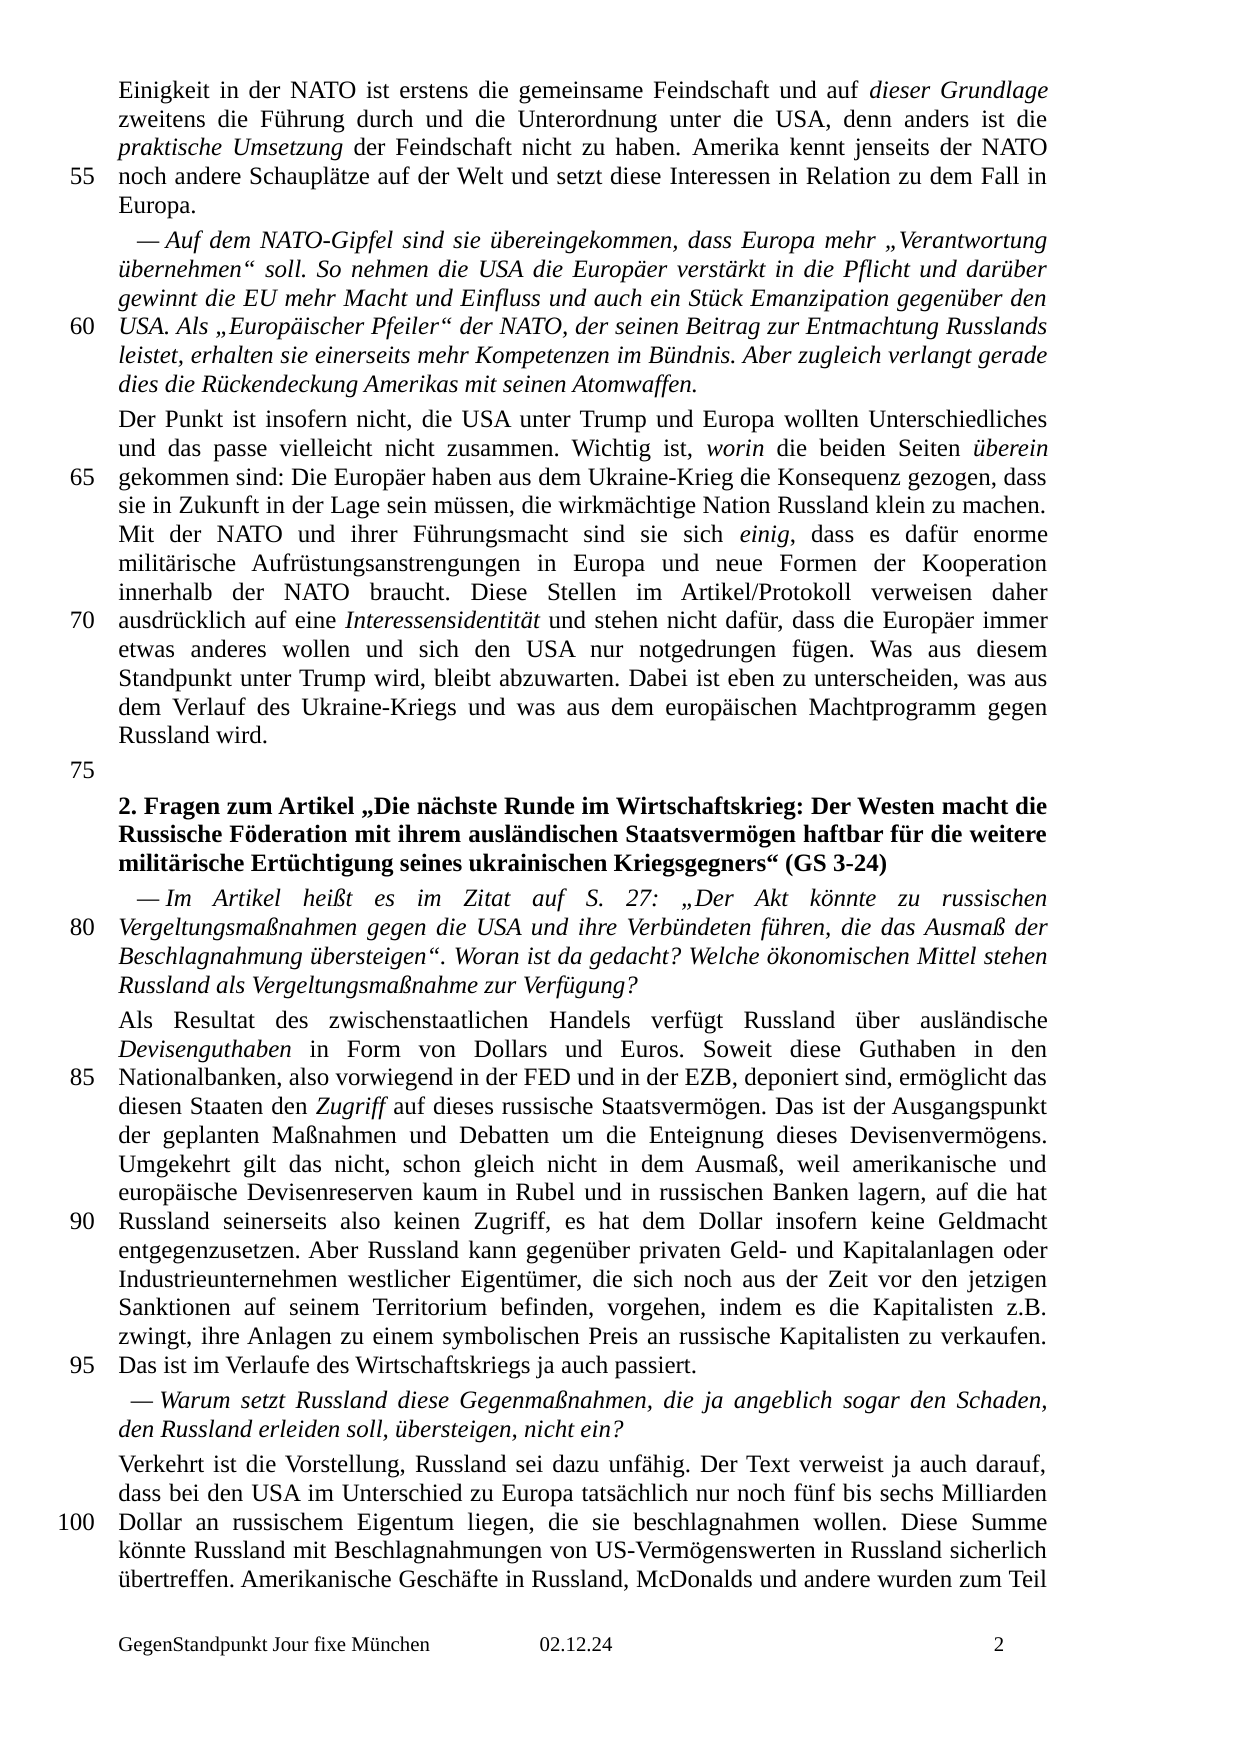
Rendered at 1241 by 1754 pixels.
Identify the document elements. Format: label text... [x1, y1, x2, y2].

text Einigkeit in der NATO ist erstens die gemeinsame Feindschaft und auf dieser Grundlage zweitens die Führung durch und die Unterordnung unter die USA, denn anders ist die praktische Umsetzung der Feindschaft nicht zu haben. Amerika kennt jenseits der NATO noch andere Schauplätze auf der Welt und setzt diese Interessen in Relation zu dem Fall in Europa. [118, 75, 1048, 219]
text — Im Artikel heißt es im Zitat auf S. 27: „Der Akt könnte zu russischen Vergeltungsmaßnahmen gegen die USA und ihre Verbündeten führen, die das Ausmaß der Beschlagnahmung übersteigen“. Woran ist da gedacht? Welche ökonomischen Mittel stehen Russland als Vergeltungsmaßnahme zur Verfügung? [118, 883, 1048, 998]
text Als Resultat des zwischenstaatlichen Handels verfügt Russland über ausländische Devisenguthaben in Form von Dollars und Euros. Soweit diese Guthaben in den Nationalbanken, also vorwiegend in der FED und in der EZB, deponiert sind, ermöglicht das diesen Staaten den Zugriff auf dieses russische Staatsvermögen. Das ist der Ausgangspunkt der geplanten Maßnahmen und Debatten um die Enteignung dieses Devisenvermögens. Umgekehrt gilt das nicht, schon gleich nicht in dem Ausmaß, weil amerikanische und europäische Devisenreserven kaum in Rubel und in russischen Banken lagern, auf die hat Russland seinerseits also keinen Zugriff, es hat dem Dollar insofern keine Geldmacht entgegenzusetzen. Aber Russland kann gegenüber privaten Geld- und Kapitalanlagen oder Industrieunternehmen westlicher Eigentümer, die sich noch aus der Zeit vor den jetzigen Sanktionen auf seinem Territorium befinden, vorgehen, indem es die Kapitalisten z.B. zwingt, ihre Anlagen zu einem symbolischen Preis an russische Kapitalisten zu verkaufen. Das ist im Verlaufe des Wirtschaftskriegs ja auch passiert. [118, 1005, 1048, 1379]
text Der Punkt ist insofern nicht, die USA unter Trump und Europa wollten Unterschiedliches und das passe vielleicht nicht zusammen. Wichtig ist, worin die beiden Seiten überein gekommen sind: Die Europäer haben aus dem Ukraine-Krieg die Konsequenz gezogen, dass sie in Zukunft in der Lage sein müssen, die wirkmächtige Nation Russland klein zu machen. Mit der NATO und ihrer Führungsmacht sind sie sich einig, dass es dafür enorme militärische Aufrüstungsanstrengungen in Europa und neue Formen der Kooperation innerhalb der NATO braucht. Diese Stellen im Artikel/Protokoll verweisen daher ausdrücklich auf eine Interessensidentität und stehen nicht dafür, dass die Europäer immer etwas anderes wollen und sich den USA nur notgedrungen fügen. Was aus diesem Standpunkt unter Trump wird, bleibt abzuwarten. Dabei ist eben zu unterscheiden, was aus dem Verlauf des Ukraine-Kriegs und was aus dem europäischen Machtprogramm gegen Russland wird. [118, 404, 1048, 749]
text — Warum setzt Russland diese Gegenmaßnahmen, die ja angeblich sogar den Schaden, den Russland erleiden soll, übersteigen, nicht ein? [118, 1385, 1048, 1443]
text 2. Fragen zum Artikel „Die nächste Runde im Wirtschaftskrieg: Der Westen macht die Russische Föderation mit ihrem ausländischen Staatsvermögen haftbar für die weitere militärische Ertüchtigung seines ukrainischen Kriegsgegners“ (GS 3-24) [118, 791, 1048, 877]
text — Auf dem NATO-Gipfel sind sie übereingekommen, dass Europa mehr „Verantwortung übernehmen“ soll. So nehmen die USA die Europäer verstärkt in die Pflicht und darüber gewinnt die EU mehr Macht und Einfluss und auch ein Stück Emanzipation gegenüber den USA. Als „Europäischer Pfeiler“ der NATO, der seinen Beitrag zur Entmachtung Russlands leistet, erhalten sie einerseits mehr Kompetenzen im Bündnis. Aber zugleich verlangt gerade dies die Rückendeckung Amerikas mit seinen Atomwaffen. [118, 225, 1048, 398]
text Verkehrt ist die Vorstellung, Russland sei dazu unfähig. Der Text verweist ja auch darauf, dass bei den USA im Unterschied zu Europa tatsächlich nur noch fünf bis sechs Milliarden Dollar an russischem Eigentum liegen, die sie beschlagnahmen wollen. Diese Summe könnte Russland mit Beschlagnahmungen von US-Vermögenswerten in Russland sicherlich übertreffen. Amerikanische Geschäfte in Russland, McDonalds und andere wurden zum Teil [118, 1449, 1048, 1593]
